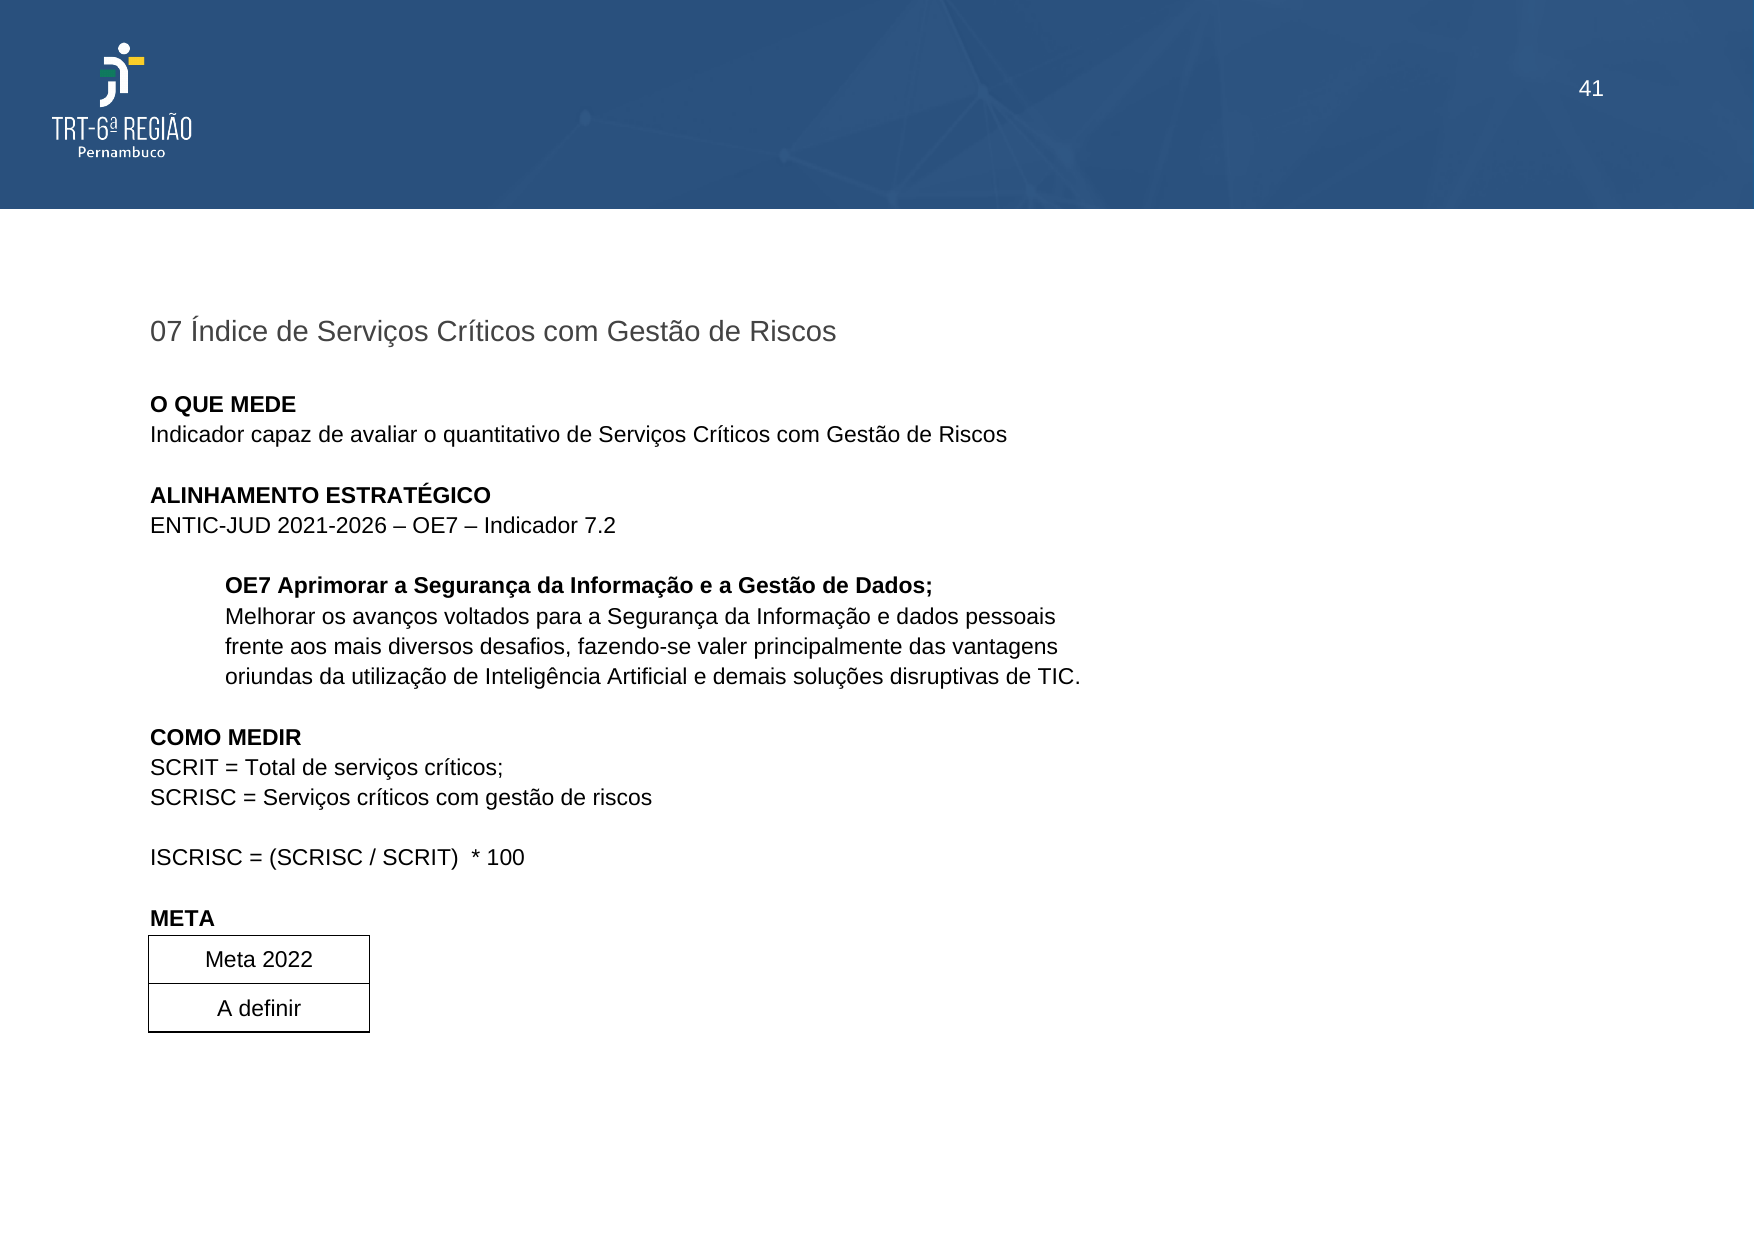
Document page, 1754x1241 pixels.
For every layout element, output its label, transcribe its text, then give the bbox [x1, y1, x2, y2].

text OE7 Aprimorar a Segurança da Informação e a Gestão de Dados; [225, 572, 1604, 599]
text Indicador capaz de avaliar o quantitativo de Serviços Críticos com Gestão de Riscos [150, 421, 1604, 448]
table_header Meta 2022 [149, 936, 369, 983]
text ISCRISC = (SCRISC / SCRIT) * 100 [150, 844, 1604, 871]
text ENTIC-JUD 2021-2026 – OE7 – Indicador 7.2 [150, 512, 1604, 538]
text META [150, 905, 1604, 931]
text SCRIT = Total de serviços críticos; [150, 754, 1604, 780]
text oriundas da utilização de Inteligência Artificial e demais soluções disruptivas de TIC. [225, 663, 1604, 689]
text O QUE MEDE [150, 391, 1604, 418]
text SCRISC = Serviços críticos com gestão de riscos [150, 784, 1604, 810]
text COMO MEDIR [150, 723, 1604, 750]
table_cell A definir [149, 984, 369, 1031]
picture [0, 0, 1754, 209]
text frente aos mais diversos desafios, fazendo-se valer principalmente das vantagens [225, 633, 1604, 659]
text ALINHAMENTO ESTRATÉGICO [150, 482, 1604, 508]
subtitle 07 Índice de Serviços Críticos com Gestão de Riscos [150, 314, 1604, 348]
text Melhorar os avanços voltados para a Segurança da Informação e dados pessoais [225, 603, 1604, 629]
